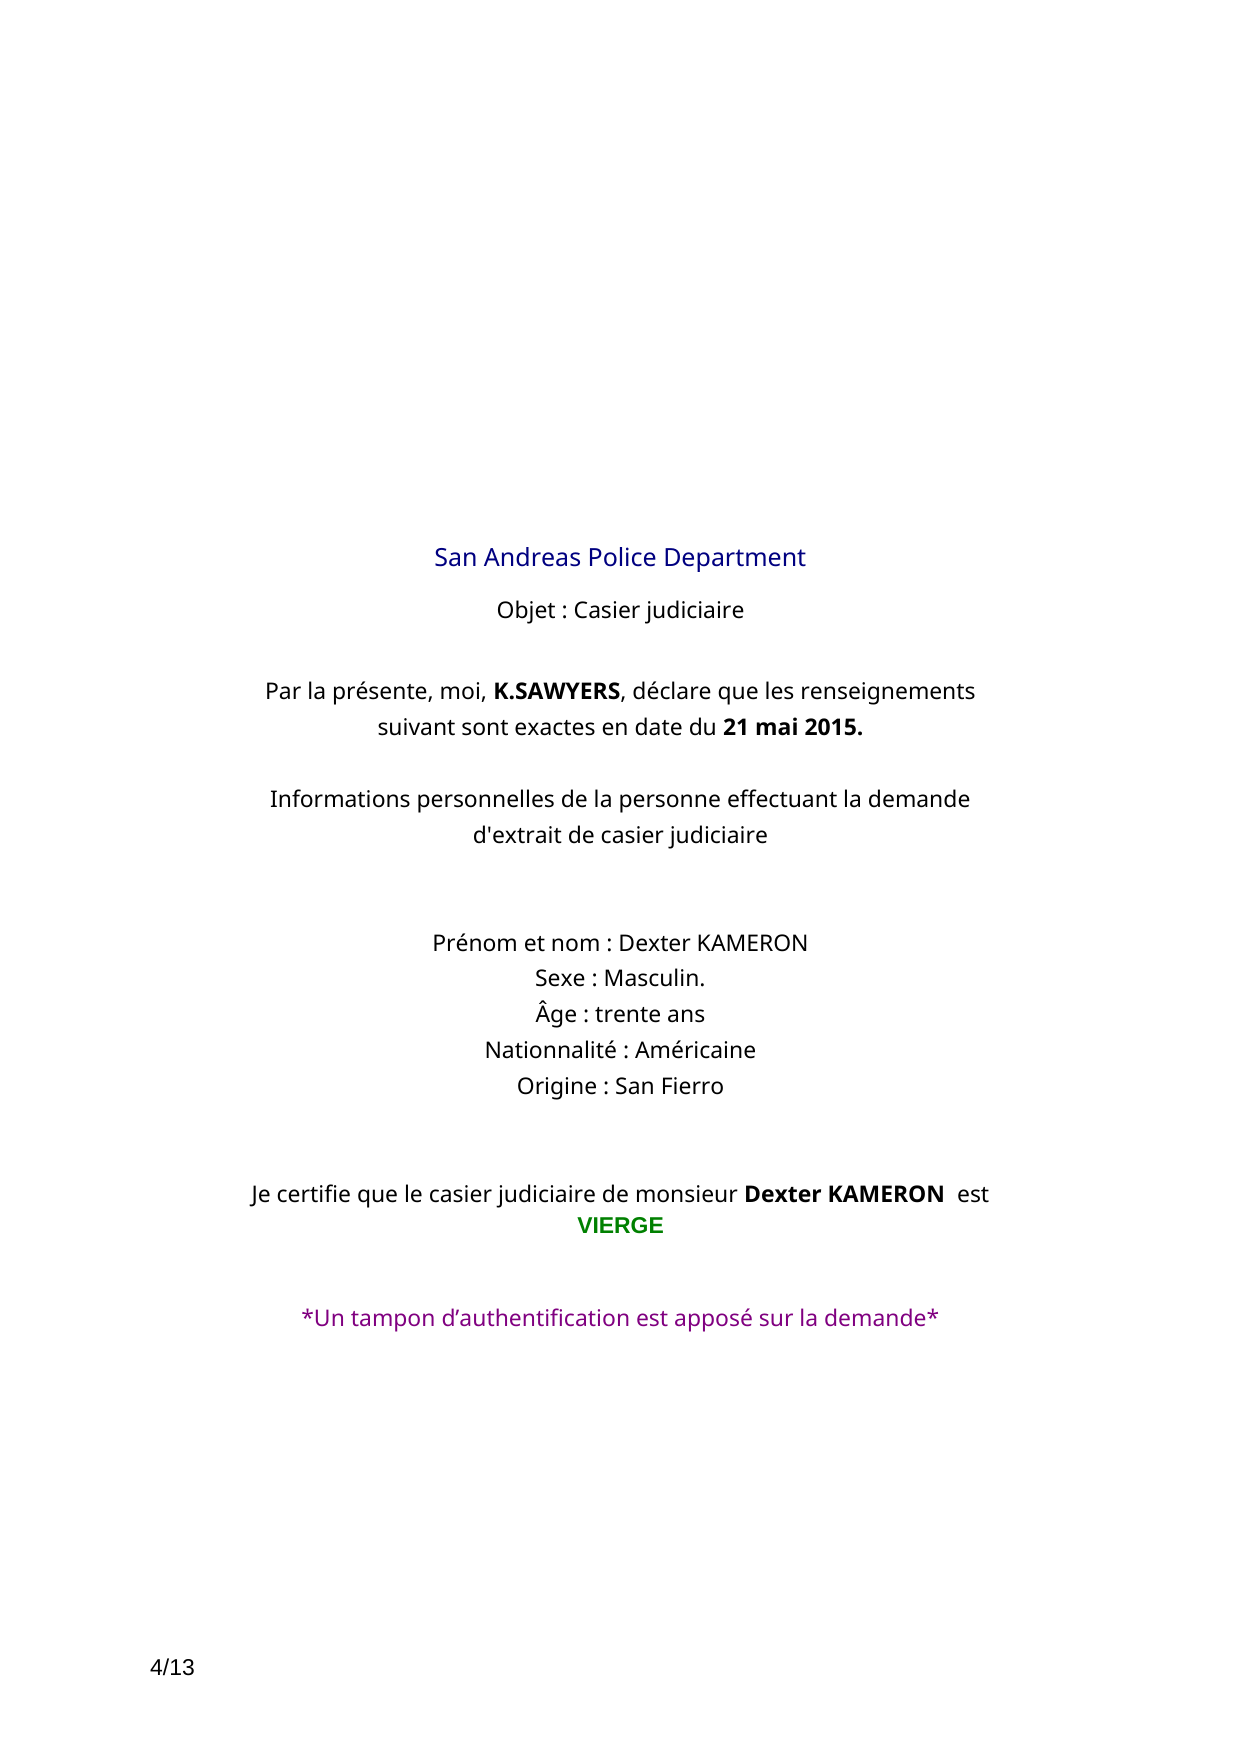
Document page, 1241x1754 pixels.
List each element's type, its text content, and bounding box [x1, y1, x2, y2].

table_header San Andreas Police Department Objet : Casier judiciaire Par la présente, moi, K.SAWYERS, déclare que les renseignements suivant sont exactes en date du 21 mai 2015. Informations personnelles de la personne effectuant la demande d'extrait de casier judiciaire Prénom et nom : Dexter KAMERON Sexe : Masculin. Âge : trente ans Nationnalité : Américaine Origine : San Fierro Je certifie que le casier judiciaire de monsieur Dexter KAMERON est VIERGE *Un tampon d’authentification est apposé sur la demande* [230, 258, 1011, 1336]
